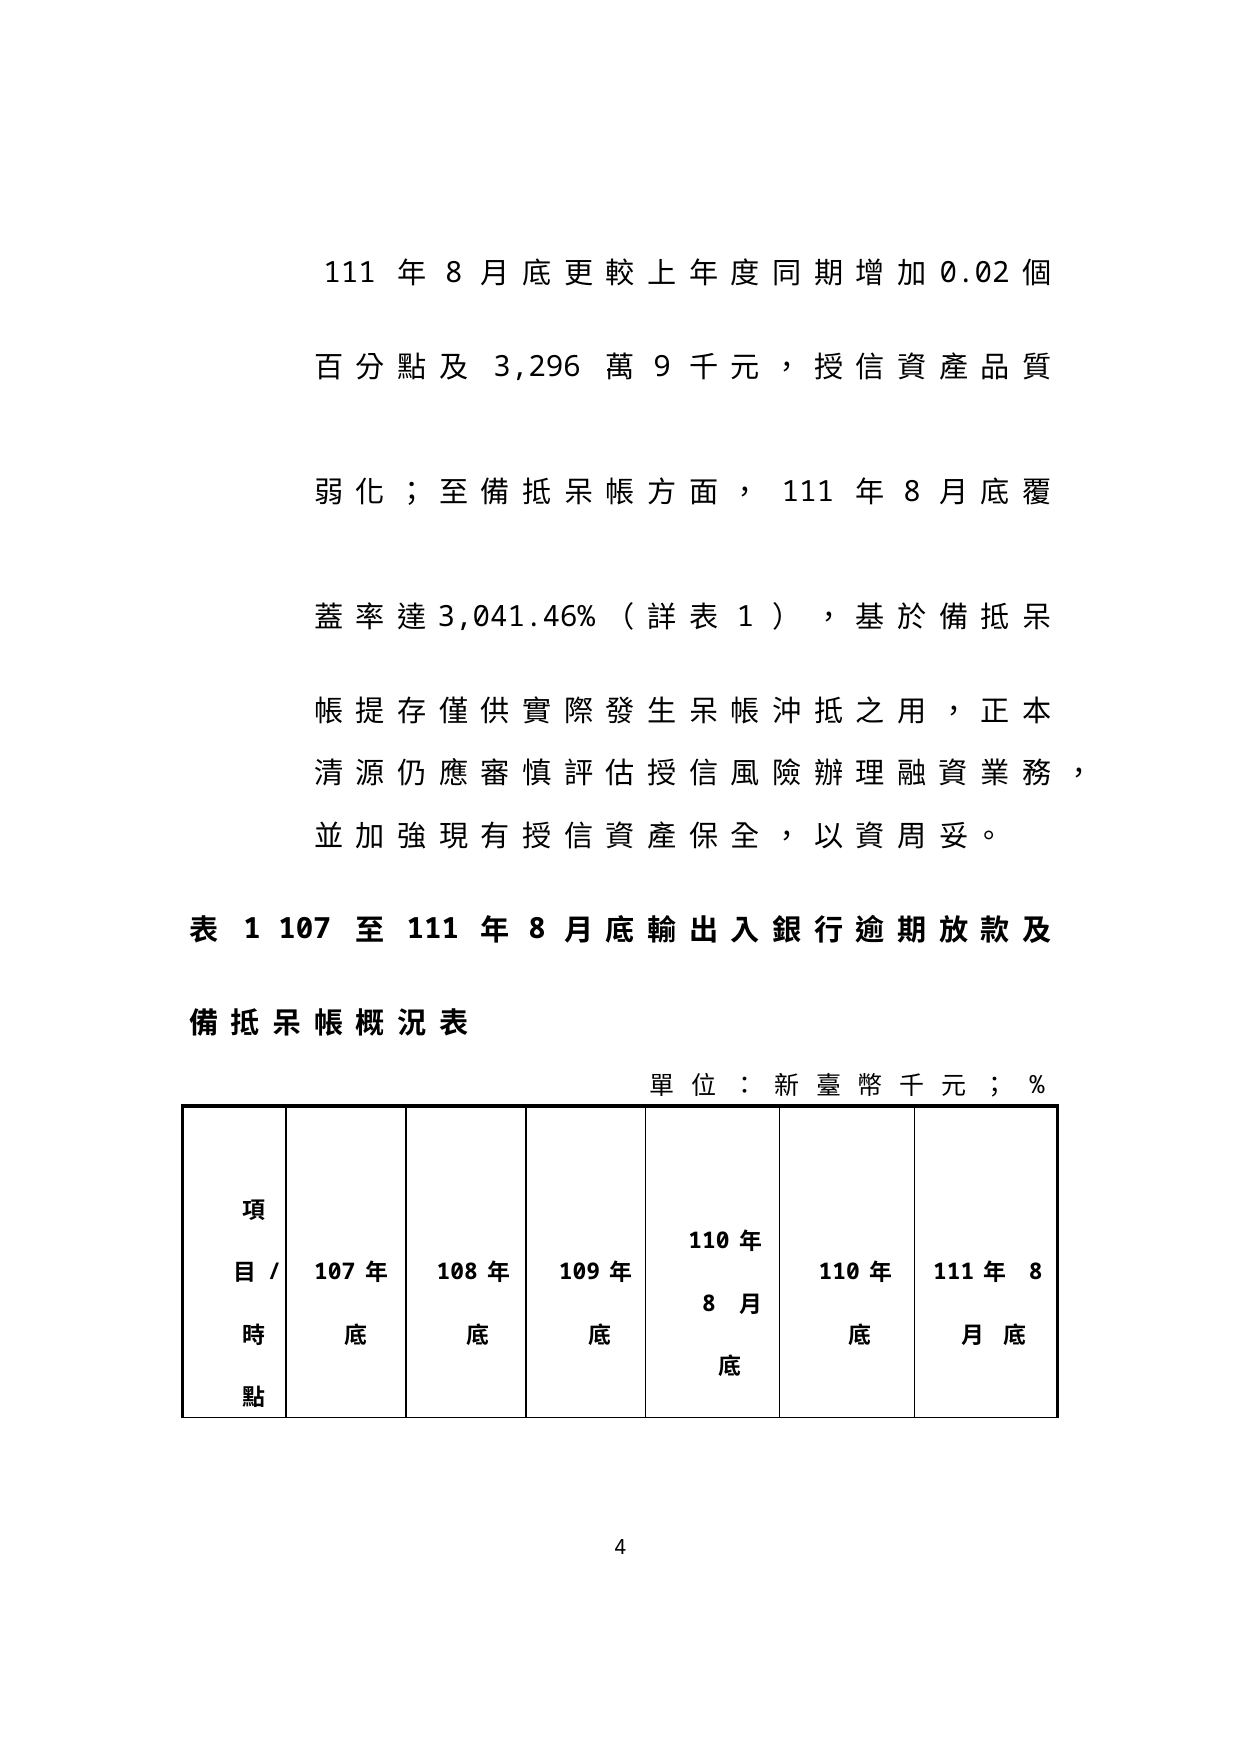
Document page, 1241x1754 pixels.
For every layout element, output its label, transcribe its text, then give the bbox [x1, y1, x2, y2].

table_header 109年底 [527, 1108, 645, 1417]
text 單位：新臺幣千元；% [183, 1042, 1058, 1104]
text 2.揆以該行近年度授信資產品質，逾期放款比率及逾期放款除108年底及110年底略為下降外，其餘年度概呈增加趨勢，111年8月底更較上年度同期增加0.02個百分點及3,296萬9千元，授信資產品質弱化；至備抵呆帳方面，111年8月底覆蓋率達3,041.46%（詳表1），基於備抵呆帳提存僅供實際發生呆帳沖抵之用，正本清源仍應審慎評估授信風險辦理融資業務，並加強現有授信資產保全，以資周妥。 [271, 229, 1058, 854]
table_header 項目/ 時點 [184, 1108, 285, 1417]
table_header 111年8月底 [915, 1108, 1056, 1417]
table_header 107年底 [287, 1108, 405, 1417]
table_header 110年底 [780, 1108, 914, 1417]
table_header 110年8月底 [646, 1108, 779, 1417]
table_header 108年底 [407, 1108, 525, 1417]
text 表1 107至111年8月底輸出入銀行逾期放款及備抵呆帳概況表 [183, 854, 1058, 1042]
